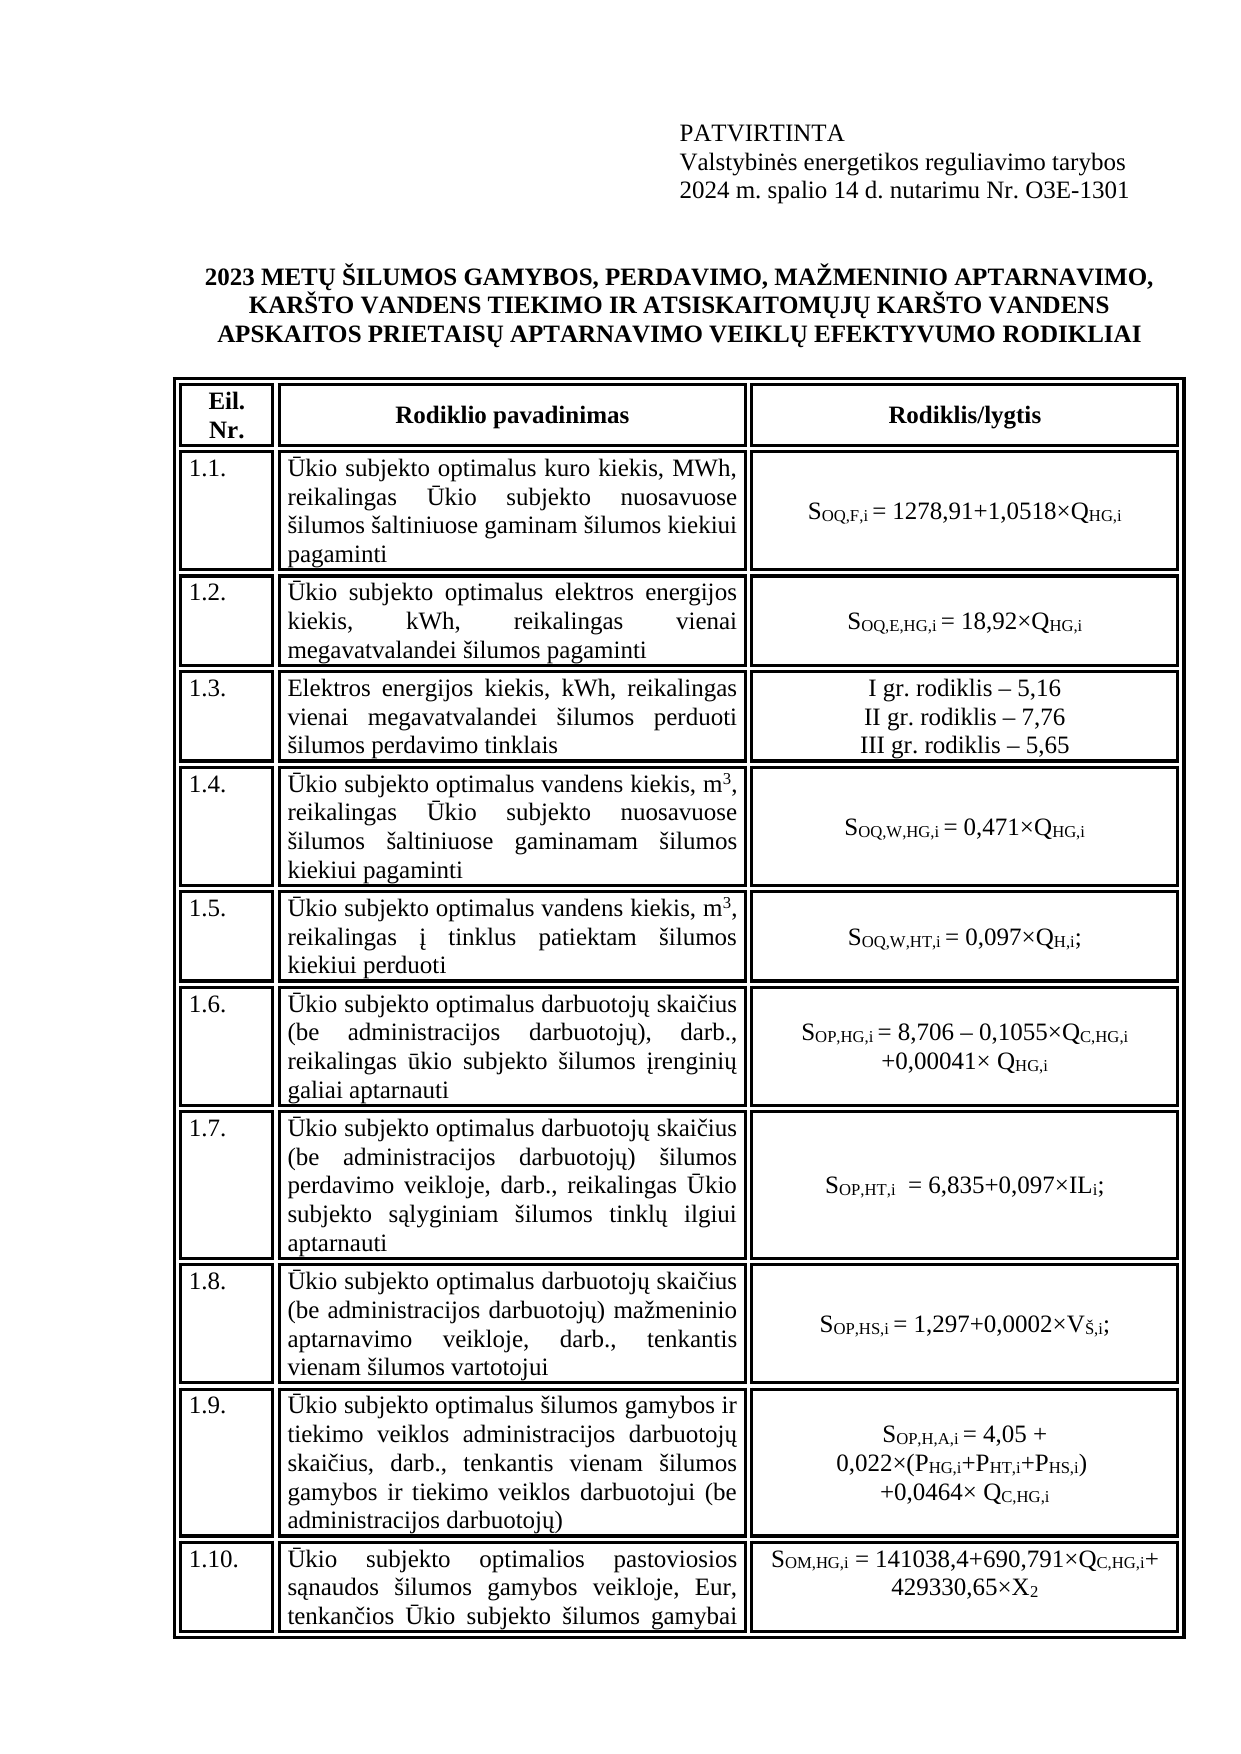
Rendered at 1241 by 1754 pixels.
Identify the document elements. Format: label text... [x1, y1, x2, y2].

table_cell 1.7. [177, 1104, 276, 1257]
table_cell SOP,HG,i = 8,706 – 0,1055×QC,HG,i +0,00041× QHG,i [749, 979, 1181, 1104]
table_cell SOQ,W,HG,i = 0,471×QHG,i [749, 759, 1181, 884]
table_cell Ūkio subjekto optimalus darbuotojų skaičius (be administracijos darbuotojų), darb., reikalingas ūkio subjekto šilumos įrenginių galiai aptarnauti [276, 979, 748, 1104]
table_header Rodiklis/lygtis [749, 380, 1181, 444]
table_cell SOQ,E,HG,i = 18,92×QHG,i [749, 568, 1181, 664]
table_cell 1.8. [177, 1257, 276, 1381]
table_cell 1.5. [177, 884, 276, 979]
table_header Rodiklio pavadinimas [276, 380, 748, 444]
table_cell SOQ,F,i = 1278,91+1,0518×QHG,i [749, 444, 1181, 568]
text 2024 m. spalio 14 d. nutarimu Nr. O3E-1301 [177, 176, 1181, 204]
table_cell Ūkio subjekto optimalus darbuotojų skaičius (be administracijos darbuotojų) mažmeninio aptarnavimo veikloje, darb., tenkantis vienam šilumos vartotojui [276, 1257, 748, 1381]
table_cell Ūkio subjekto optimalus kuro kiekis, MWh, reikalingas Ūkio subjekto nuosavuose šilumos šaltiniuose gaminam šilumos kiekiui pagaminti [276, 444, 748, 568]
table_cell I gr. rodiklis – 5,16 II gr. rodiklis – 7,76 III gr. rodiklis – 5,65 [749, 664, 1181, 759]
table_cell SOM,HG,i = 141038,4+690,791×QC,HG,i+ 429330,65×X2 [749, 1534, 1181, 1630]
table_header Eil. Nr. [177, 380, 276, 444]
table_cell 1.9. [177, 1381, 276, 1534]
table_cell 1.6. [177, 979, 276, 1104]
text Valstybinės energetikos reguliavimo tarybos [177, 147, 1181, 176]
table_cell Ūkio subjekto optimalus vandens kiekis, m3, reikalingas Ūkio subjekto nuosavuose šilumos šaltiniuose gaminamam šilumos kiekiui pagaminti [276, 759, 748, 884]
table_cell Ūkio subjekto optimalus darbuotojų skaičius (be administracijos darbuotojų) šilumos perdavimo veikloje, darb., reikalingas Ūkio subjekto sąlyginiam šilumos tinklų ilgiui aptarnauti [276, 1104, 748, 1257]
table_cell SOP,HT,i = 6,835+0,097×ILi; [749, 1104, 1181, 1257]
text PATVIRTINTA [177, 118, 1181, 147]
table_cell Ūkio subjekto optimalus vandens kiekis, m3, reikalingas į tinklus patiektam šilumos kiekiui perduoti [276, 884, 748, 979]
table_cell Ūkio subjekto optimalus šilumos gamybos ir tiekimo veiklos administracijos darbuotojų skaičius, darb., tenkantis vienam šilumos gamybos ir tiekimo veiklos darbuotojui (be administracijos darbuotojų) [276, 1381, 748, 1534]
table_cell 1.2. [177, 568, 276, 664]
table_cell 1.3. [177, 664, 276, 759]
table_cell 1.10. [177, 1534, 276, 1630]
table_cell SOP,H,A,i = 4,05 + 0,022×(PHG,i+PHT,i+PHS,i) +0,0464× QC,HG,i [749, 1381, 1181, 1534]
table_cell Elektros energijos kiekis, kWh, reikalingas vienai megavatvalandei šilumos perduoti šilumos perdavimo tinklais [276, 664, 748, 759]
table_cell Ūkio subjekto optimalus elektros energijos kiekis, kWh, reikalingas vienai megavatvalandei šilumos pagaminti [276, 568, 748, 664]
table_cell SOP,HS,i = 1,297+0,0002×VŠ,i; [749, 1257, 1181, 1381]
table_cell 1.4. [177, 759, 276, 884]
table_cell 1.1. [177, 444, 276, 568]
table_cell Ūkio subjekto optimalios pastoviosios sąnaudos šilumos gamybos veikloje, Eur, tenkančios Ūkio subjekto šilumos gamybai [276, 1534, 748, 1630]
table_cell SOQ,W,HT,i = 0,097×QH,i; [749, 884, 1181, 979]
text 2023 METŲ ŠILUMOS GAMYBOS, PERDAVIMO, MAŽMENINIO APTARNAVIMO, KARŠTO VANDENS TIEKIMO IR ATSISKAITOMŲJŲ KARŠTO VANDENS APSKAITOS PRIETAISŲ APTARNAVIMO VEIKLŲ EFEKTYVUMO RODIKLIAI [177, 262, 1181, 348]
